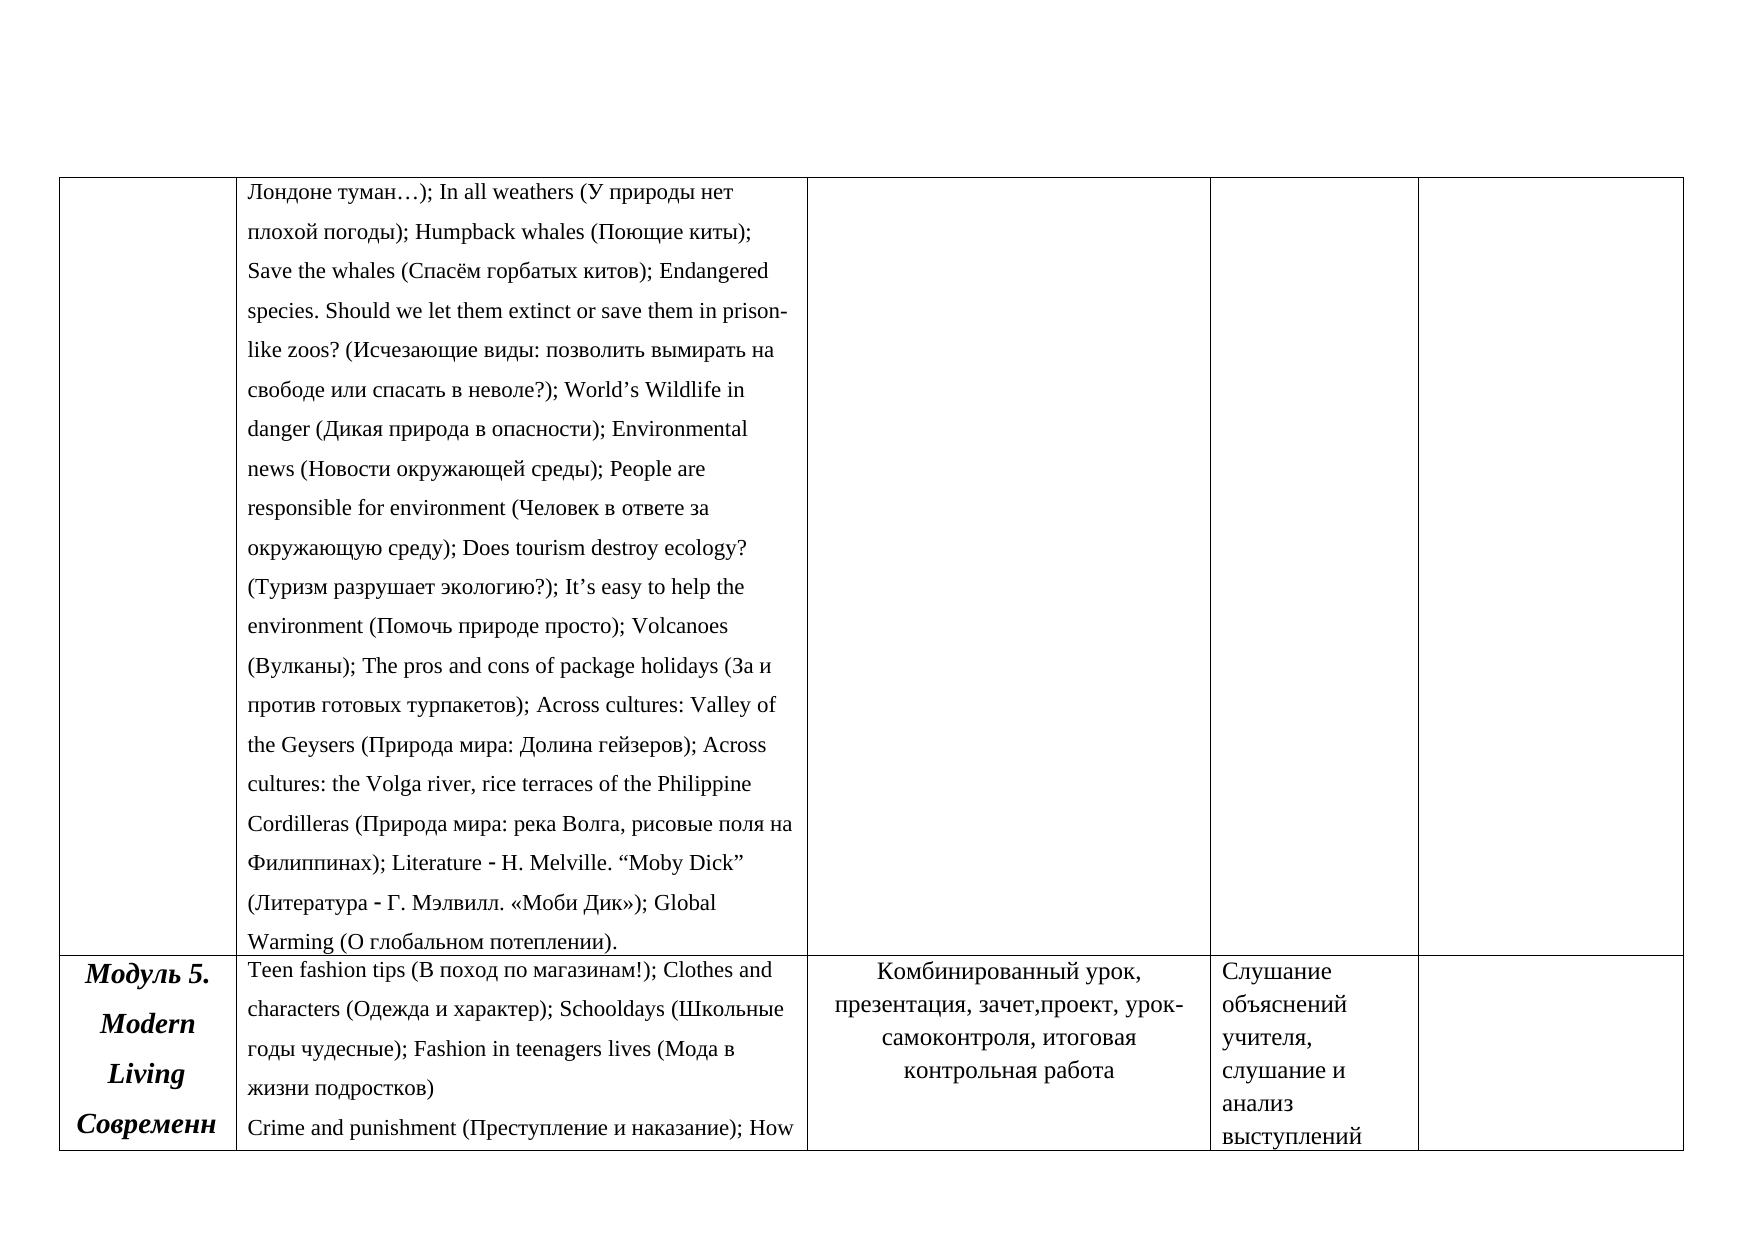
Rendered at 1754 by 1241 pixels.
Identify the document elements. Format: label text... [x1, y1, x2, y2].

table_cell [60, 178, 236, 955]
table_cell Teen fashion tips (В поход по магазинам!); Clothes and characters (Одежда и характер); Schooldays (Школьные годы чудесные); Fashion in teenagers lives (Мода в жизни подростков) Crime and punishment (Преступление и наказание); How [237, 956, 807, 1149]
table_cell Комбинированный урок, презентация, зачет,проект, урок-самоконтроля, итоговая контрольная работа [808, 956, 1210, 1149]
table_cell [1419, 956, 1683, 1149]
table_cell [1211, 178, 1418, 955]
table_cell Слушание объяснений учителя, слушание и анализ выступлений [1211, 956, 1418, 1149]
table_cell [1419, 178, 1683, 955]
table_cell [808, 178, 1210, 955]
table_cell Модуль 5. Modern Living Современн [60, 956, 236, 1149]
